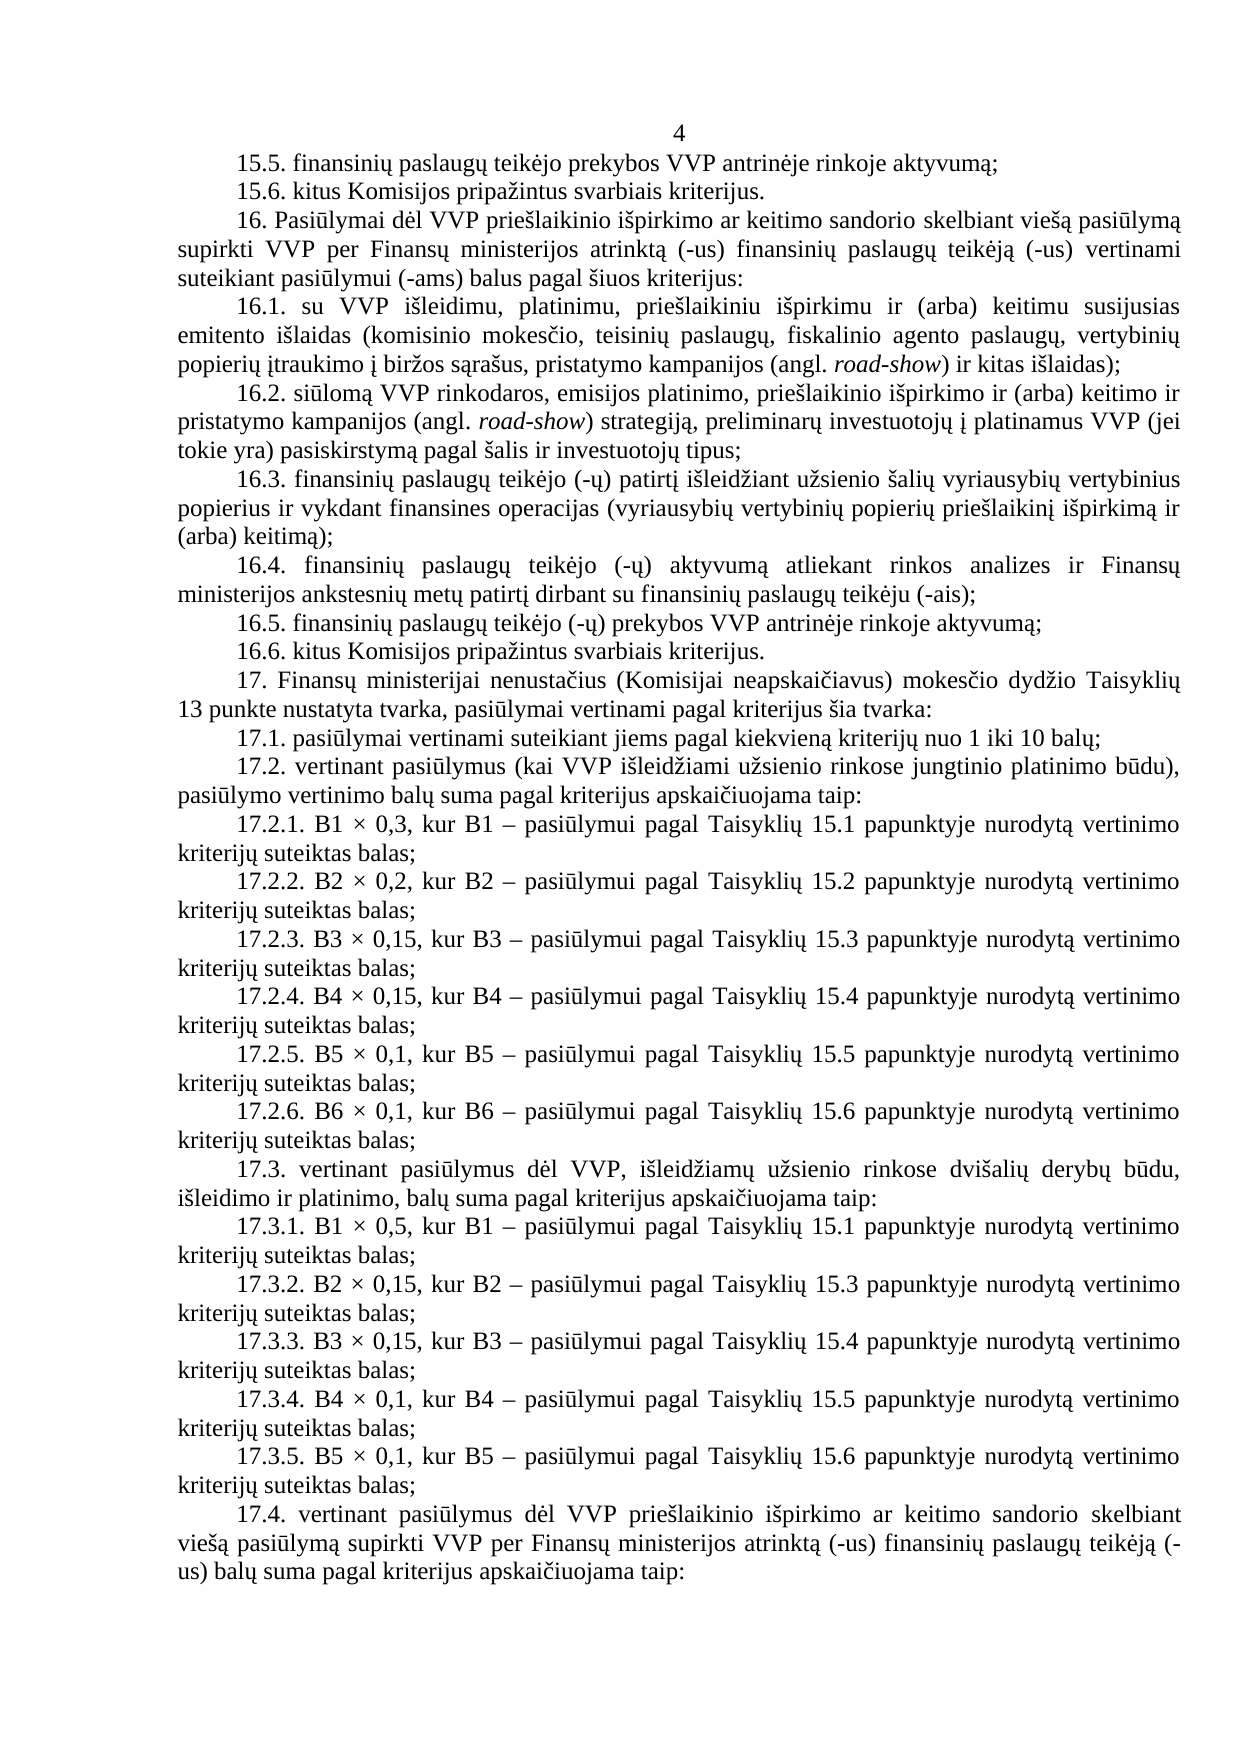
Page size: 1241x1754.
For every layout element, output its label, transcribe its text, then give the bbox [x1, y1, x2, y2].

text 15.5. finansinių paslaugų teikėjo prekybos VVP antrinėje rinkoje aktyvumą; [177, 148, 1181, 176]
text 17.4. vertinant pasiūlymus dėl VVP priešlaikinio išpirkimo ar keitimo sandorio skelbiant viešą pasiūlymą supirkti VVP per Finansų ministerijos atrinktą (-us) finansinių paslaugų teikėją (-us) balų suma pagal kriterijus apskaičiuojama taip: [177, 1499, 1181, 1585]
text 17.2.4. B4 × 0,15, kur B4 – pasiūlymui pagal Taisyklių 15.4 papunktyje nurodytą vertinimo kriterijų suteiktas balas; [177, 981, 1181, 1039]
text 17.3.5. B5 × 0,1, kur B5 – pasiūlymui pagal Taisyklių 15.6 papunktyje nurodytą vertinimo kriterijų suteiktas balas; [177, 1441, 1181, 1499]
text 17.2. vertinant pasiūlymus (kai VVP išleidžiami užsienio rinkose jungtinio platinimo būdu), pasiūlymo vertinimo balų suma pagal kriterijus apskaičiuojama taip: [177, 751, 1181, 809]
text 16.5. finansinių paslaugų teikėjo (-ų) prekybos VVP antrinėje rinkoje aktyvumą; [177, 608, 1181, 636]
text 17.3.2. B2 × 0,15, kur B2 – pasiūlymui pagal Taisyklių 15.3 papunktyje nurodytą vertinimo kriterijų suteiktas balas; [177, 1269, 1181, 1326]
text 17.2.6. B6 × 0,1, kur B6 – pasiūlymui pagal Taisyklių 15.6 papunktyje nurodytą vertinimo kriterijų suteiktas balas; [177, 1096, 1181, 1154]
text 17.3. vertinant pasiūlymus dėl VVP, išleidžiamų užsienio rinkose dvišalių derybų būdu, išleidimo ir platinimo, balų suma pagal kriterijus apskaičiuojama taip: [177, 1154, 1181, 1211]
text 16.4. finansinių paslaugų teikėjo (-ų) aktyvumą atliekant rinkos analizes ir Finansų ministerijos ankstesnių metų patirtį dirbant su finansinių paslaugų teikėju (-ais); [177, 550, 1181, 608]
text 16.6. kitus Komisijos pripažintus svarbiais kriterijus. [177, 636, 1181, 665]
text 17.3.3. B3 × 0,15, kur B3 – pasiūlymui pagal Taisyklių 15.4 papunktyje nurodytą vertinimo kriterijų suteiktas balas; [177, 1326, 1181, 1384]
text 15.6. kitus Komisijos pripažintus svarbiais kriterijus. [177, 176, 1181, 205]
text 16.3. finansinių paslaugų teikėjo (-ų) patirtį išleidžiant užsienio šalių vyriausybių vertybinius popierius ir vykdant finansines operacijas (vyriausybių vertybinių popierių priešlaikinį išpirkimą ir (arba) keitimą); [177, 464, 1181, 550]
text 17.2.1. B1 × 0,3, kur B1 – pasiūlymui pagal Taisyklių 15.1 papunktyje nurodytą vertinimo kriterijų suteiktas balas; [177, 809, 1181, 866]
text 17.2.3. B3 × 0,15, kur B3 – pasiūlymui pagal Taisyklių 15.3 papunktyje nurodytą vertinimo kriterijų suteiktas balas; [177, 924, 1181, 981]
text 16. Pasiūlymai dėl VVP priešlaikinio išpirkimo ar keitimo sandorio skelbiant viešą pasiūlymą supirkti VVP per Finansų ministerijos atrinktą (-us) finansinių paslaugų teikėją (-us) vertinami suteikiant pasiūlymui (-ams) balus pagal šiuos kriterijus: [177, 205, 1181, 291]
text 17.3.4. B4 × 0,1, kur B4 – pasiūlymui pagal Taisyklių 15.5 papunktyje nurodytą vertinimo kriterijų suteiktas balas; [177, 1384, 1181, 1441]
text 17. Finansų ministerijai nenustačius (Komisijai neapskaičiavus) mokesčio dydžio Taisyklių 13 punkte nustatyta tvarka, pasiūlymai vertinami pagal kriterijus šia tvarka: [177, 665, 1181, 723]
text 16.1. su VVP išleidimu, platinimu, priešlaikiniu išpirkimu ir (arba) keitimu susijusias emitento išlaidas (komisinio mokesčio, teisinių paslaugų, fiskalinio agento paslaugų, vertybinių popierių įtraukimo į biržos sąrašus, pristatymo kampanijos (angl. road-show) ir kitas išlaidas); [177, 291, 1181, 378]
text 17.3.1. B1 × 0,5, kur B1 – pasiūlymui pagal Taisyklių 15.1 papunktyje nurodytą vertinimo kriterijų suteiktas balas; [177, 1211, 1181, 1269]
text 17.2.5. B5 × 0,1, kur B5 – pasiūlymui pagal Taisyklių 15.5 papunktyje nurodytą vertinimo kriterijų suteiktas balas; [177, 1039, 1181, 1096]
text 17.2.2. B2 × 0,2, kur B2 – pasiūlymui pagal Taisyklių 15.2 papunktyje nurodytą vertinimo kriterijų suteiktas balas; [177, 866, 1181, 924]
text 17.1. pasiūlymai vertinami suteikiant jiems pagal kiekvieną kriterijų nuo 1 iki 10 balų; [177, 723, 1181, 751]
text 16.2. siūlomą VVP rinkodaros, emisijos platinimo, priešlaikinio išpirkimo ir (arba) keitimo ir pristatymo kampanijos (angl. road-show) strategiją, preliminarų investuotojų į platinamus VVP (jei tokie yra) pasiskirstymą pagal šalis ir investuotojų tipus; [177, 378, 1181, 464]
